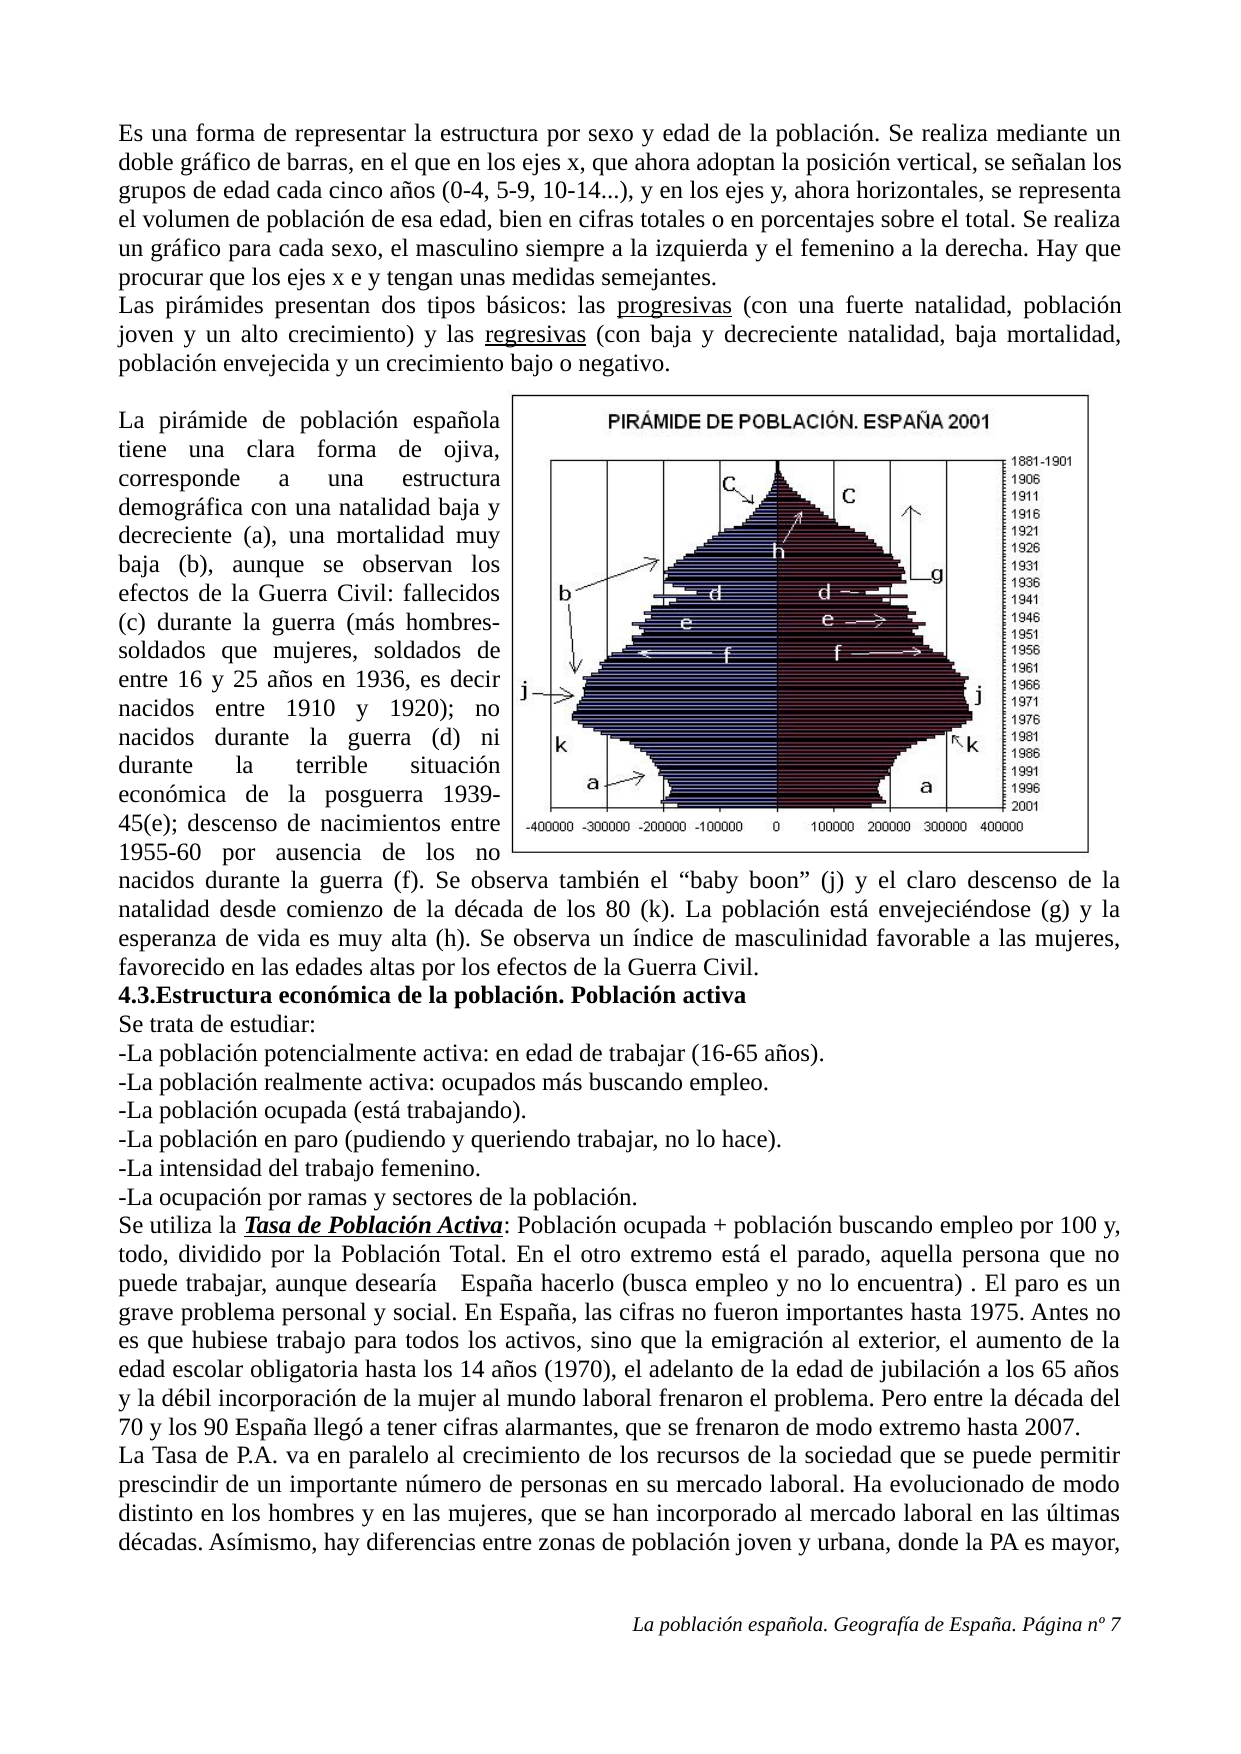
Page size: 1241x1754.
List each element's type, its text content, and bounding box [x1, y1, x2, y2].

text Se trata de estudiar: [118, 1009, 1122, 1038]
text Se utiliza la Tasa de Población Activa: Población ocupada + población buscando empleo por 100 y, todo, dividido por la Población Total. En el otro extremo está el parado, aquella persona que no puede trabajar, aunque desearía España hacerlo (busca empleo y no lo encuentra) . El paro es un grave problema personal y social. En España, las cifras no fueron importantes hasta 1975. Antes no es que hubiese trabajo para todos los activos, sino que la emigración al exterior, el aumento de la edad escolar obligatoria hasta los 14 años (1970), el adelanto de la edad de jubilación a los 65 años y la débil incorporación de la mujer al mundo laboral frenaron el problema. Pero entre la década del 70 y los 90 España llegó a tener cifras alarmantes, que se frenaron de modo extremo hasta 2007. [118, 1211, 1122, 1441]
text -La población en paro (pudiendo y queriendo trabajar, no lo hace). [118, 1124, 1122, 1153]
text -La ocupación por ramas y sectores de la población. [118, 1182, 1122, 1211]
text -La población ocupada (está trabajando). [118, 1096, 1122, 1124]
text -La población realmente activa: ocupados más buscando empleo. [118, 1067, 1122, 1096]
picture [506, 390, 1119, 859]
text Las pirámides presentan dos tipos básicos: las progresivas (con una fuerte natalidad, población joven y un alto crecimiento) y las regresivas (con baja y decreciente natalidad, baja mortalidad, población envejecida y un crecimiento bajo o negativo. [118, 291, 1122, 377]
text La pirámide de población española tiene una clara forma de ojiva, corresponde a una estructura demográfica con una natalidad baja y decreciente (a), una mortalidad muy baja (b), aunque se observan los efectos de la Guerra Civil: fallecidos (c) durante la guerra (más hombres-soldados que mujeres, soldados de entre 16 y 25 años en 1936, es decir nacidos entre 1910 y 1920); no nacidos durante la guerra (d) ni durante la terrible situación económica de la posguerra 1939-45(e); descenso de nacimientos entre 1955-60 por ausencia de los no nacidos durante la guerra (f). Se observa también el “baby boon” (j) y el claro descenso de la natalidad desde comienzo de la década de los 80 (k). La población está envejeciéndose (g) y la esperanza de vida es muy alta (h). Se observa un índice de masculinidad favorable a las mujeres, favorecido en las edades altas por los efectos de la Guerra Civil. [118, 406, 1122, 981]
text -La población potencialmente activa: en edad de trabajar (16-65 años). [118, 1038, 1122, 1067]
text -La intensidad del trabajo femenino. [118, 1153, 1122, 1182]
text 4.3.Estructura económica de la población. Población activa [118, 981, 1122, 1009]
text La Tasa de P.A. va en paralelo al crecimiento de los recursos de la sociedad que se puede permitir prescindir de un importante número de personas en su mercado laboral. Ha evolucionado de modo distinto en los hombres y en las mujeres, que se han incorporado al mercado laboral en las últimas décadas. Asímismo, hay diferencias entre zonas de población joven y urbana, donde la PA es mayor, [118, 1441, 1122, 1556]
text Es una forma de representar la estructura por sexo y edad de la población. Se realiza mediante un doble gráfico de barras, en el que en los ejes x, que ahora adoptan la posición vertical, se señalan los grupos de edad cada cinco años (0-4, 5-9, 10-14...), y en los ejes y, ahora horizontales, se representa el volumen de población de esa edad, bien en cifras totales o en porcentajes sobre el total. Se realiza un gráfico para cada sexo, el masculino siempre a la izquierda y el femenino a la derecha. Hay que procurar que los ejes x e y tengan unas medidas semejantes. [118, 118, 1122, 291]
